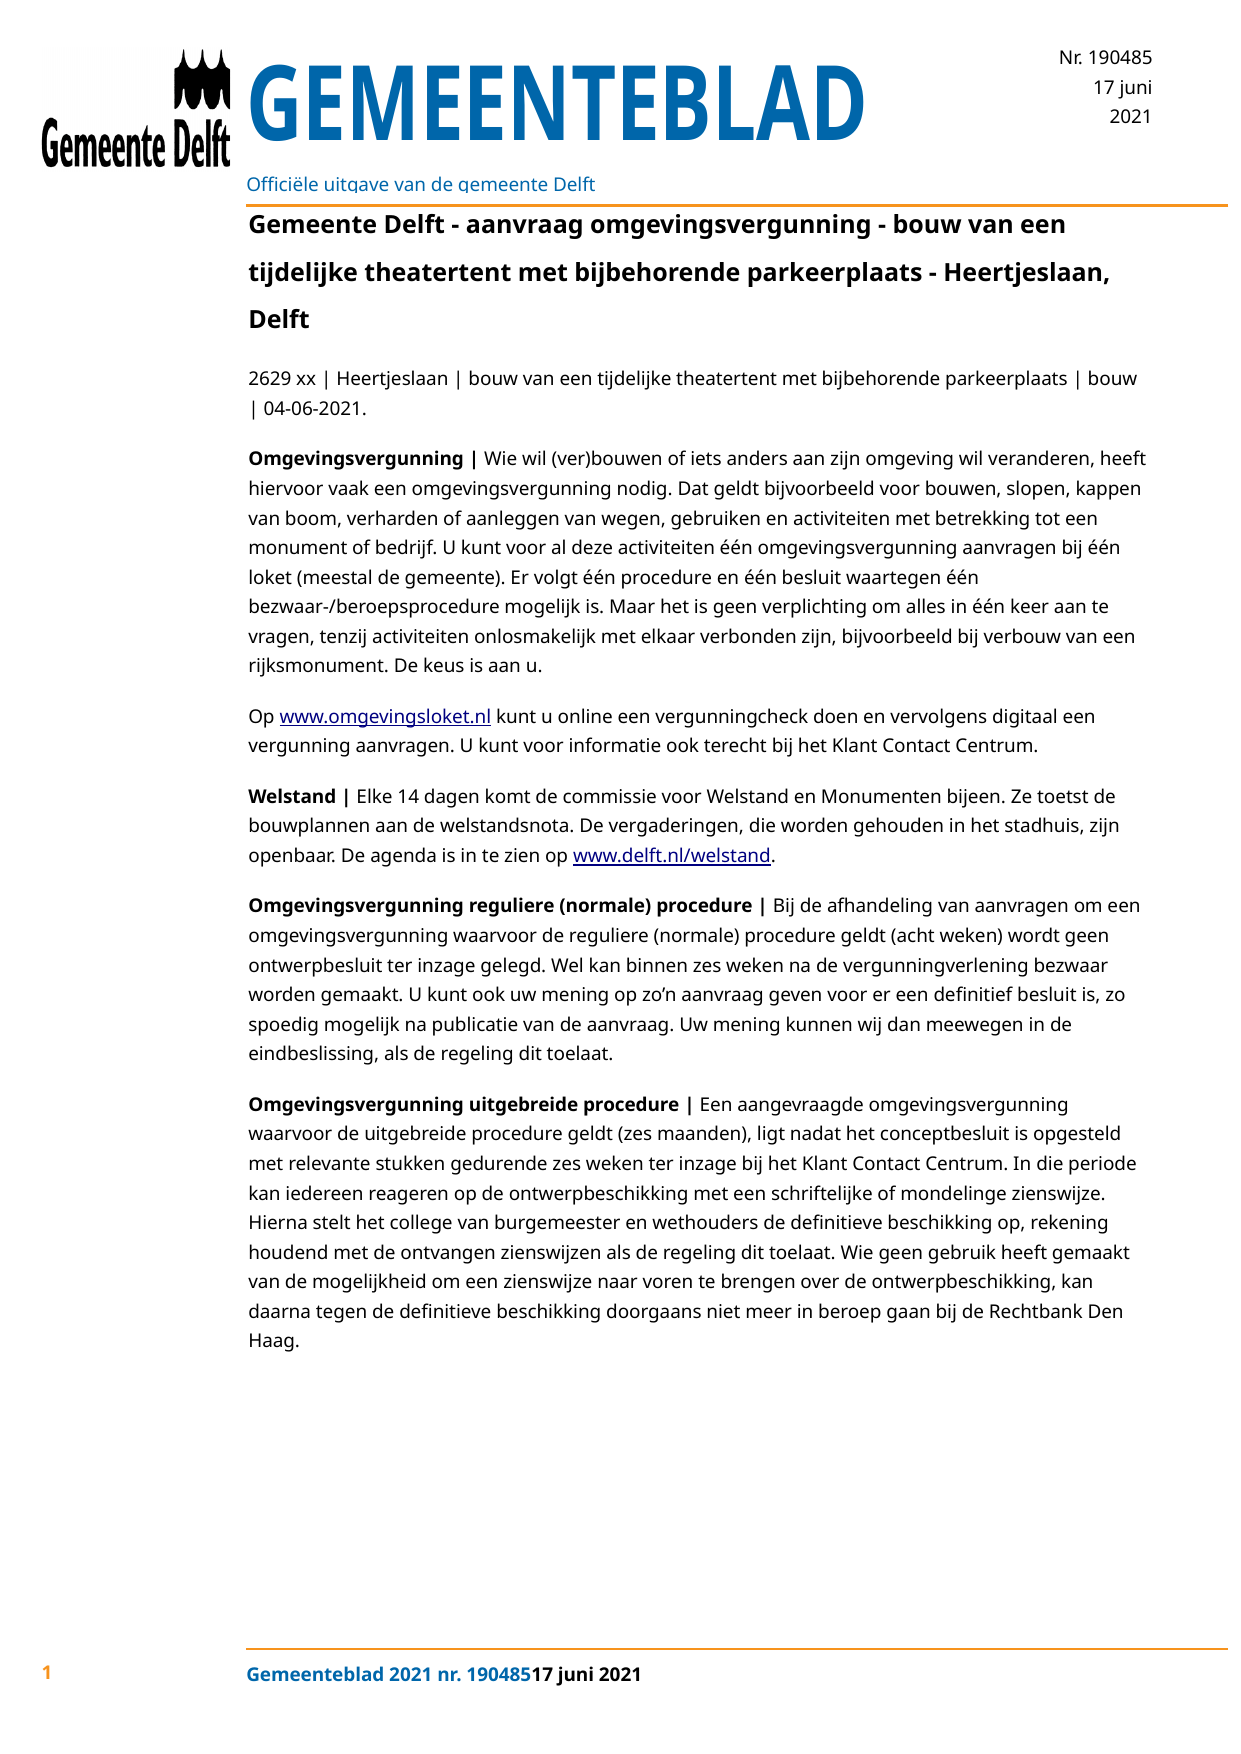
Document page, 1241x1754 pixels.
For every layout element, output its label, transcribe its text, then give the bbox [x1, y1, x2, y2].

picture [41, 47, 231, 172]
text Omgevingsvergunning uitgebreide procedure | Een aangevraagde omgevingsvergunning waarvoor de uitgebreide procedure geldt (zes maanden), ligt nadat het conceptbesluit is opgesteld met relevante stukken gedurende zes weken ter inzage bij het Klant Contact Centrum. In die periode kan iedereen reageren op de ontwerpbeschikking met een schriftelijke of mondelinge zienswijze. Hierna stelt het college van burgemeester en wethouders de definitieve beschikking op, rekening houdend met de ontvangen zienswijzen als de regeling dit toelaat. Wie geen gebruik heeft gemaakt van de mogelijkheid om een zienswijze naar voren te brengen over de ontwerpbeschikking, kan daarna tegen de definitieve beschikking doorgaans niet meer in beroep gaan bij de Rechtbank Den Haag. [248, 1091, 1152, 1353]
text Omgevingsvergunning | Wie wil (ver)bouwen of iets anders aan zijn omgeving wil veranderen, heeft hiervoor vaak een omgevingsvergunning nodig. Dat geldt bijvoorbeeld voor bouwen, slopen, kappen van boom, verharden of aanleggen van wegen, gebruiken en activiteiten met betrekking tot een monument of bedrijf. U kunt voor al deze activiteiten één omgevingsvergunning aanvragen bij één loket (meestal de gemeente). Er volgt één procedure en één besluit waartegen één bezwaar-/beroepsprocedure mogelijk is. Maar het is geen verplichting om alles in één keer aan te vragen, tenzij activiteiten onlosmakelijk met elkaar verbonden zijn, bijvoorbeeld bij verbouw van een rijksmonument. De keus is aan u. [248, 446, 1152, 678]
text Welstand | Elke 14 dagen komt de commissie voor Welstand en Monumenten bijeen. Ze toetst de bouwplannen aan de welstandsnota. De vergaderingen, die worden gehouden in het stadhuis, zijn openbaar. De agenda is in te zien op www.delft.nl/welstand. [248, 783, 1152, 868]
text Gemeente Delft - aanvraag omgevingsvergunning - bouw van een tijdelijke theatertent met bijbehorende parkeerplaats - Heertjeslaan, Delft [248, 207, 1152, 336]
text Op www.omgevingsloket.nl kunt u online een vergunningcheck doen en vervolgens digitaal een vergunning aanvragen. U kunt voor informatie ook terecht bij het Klant Contact Centrum. [248, 703, 1152, 758]
text Omgevingsvergunning reguliere (normale) procedure | Bij de afhandeling van aanvragen om een omgevingsvergunning waarvoor de reguliere (normale) procedure geldt (acht weken) wordt geen ontwerpbesluit ter inzage gelegd. Wel kan binnen zes weken na de vergunningverlening bezwaar worden gemaakt. U kunt ook uw mening op zo’n aanvraag geven voor er een definitief besluit is, zo spoedig mogelijk na publicatie van de aanvraag. Uw mening kunnen wij dan meewegen in de eindbeslissing, als de regeling dit toelaat. [248, 893, 1152, 1066]
text 2629 xx | Heertjeslaan | bouw van een tijdelijke theatertent met bijbehorende parkeerplaats | bouw | 04-06-2021. [248, 366, 1152, 421]
